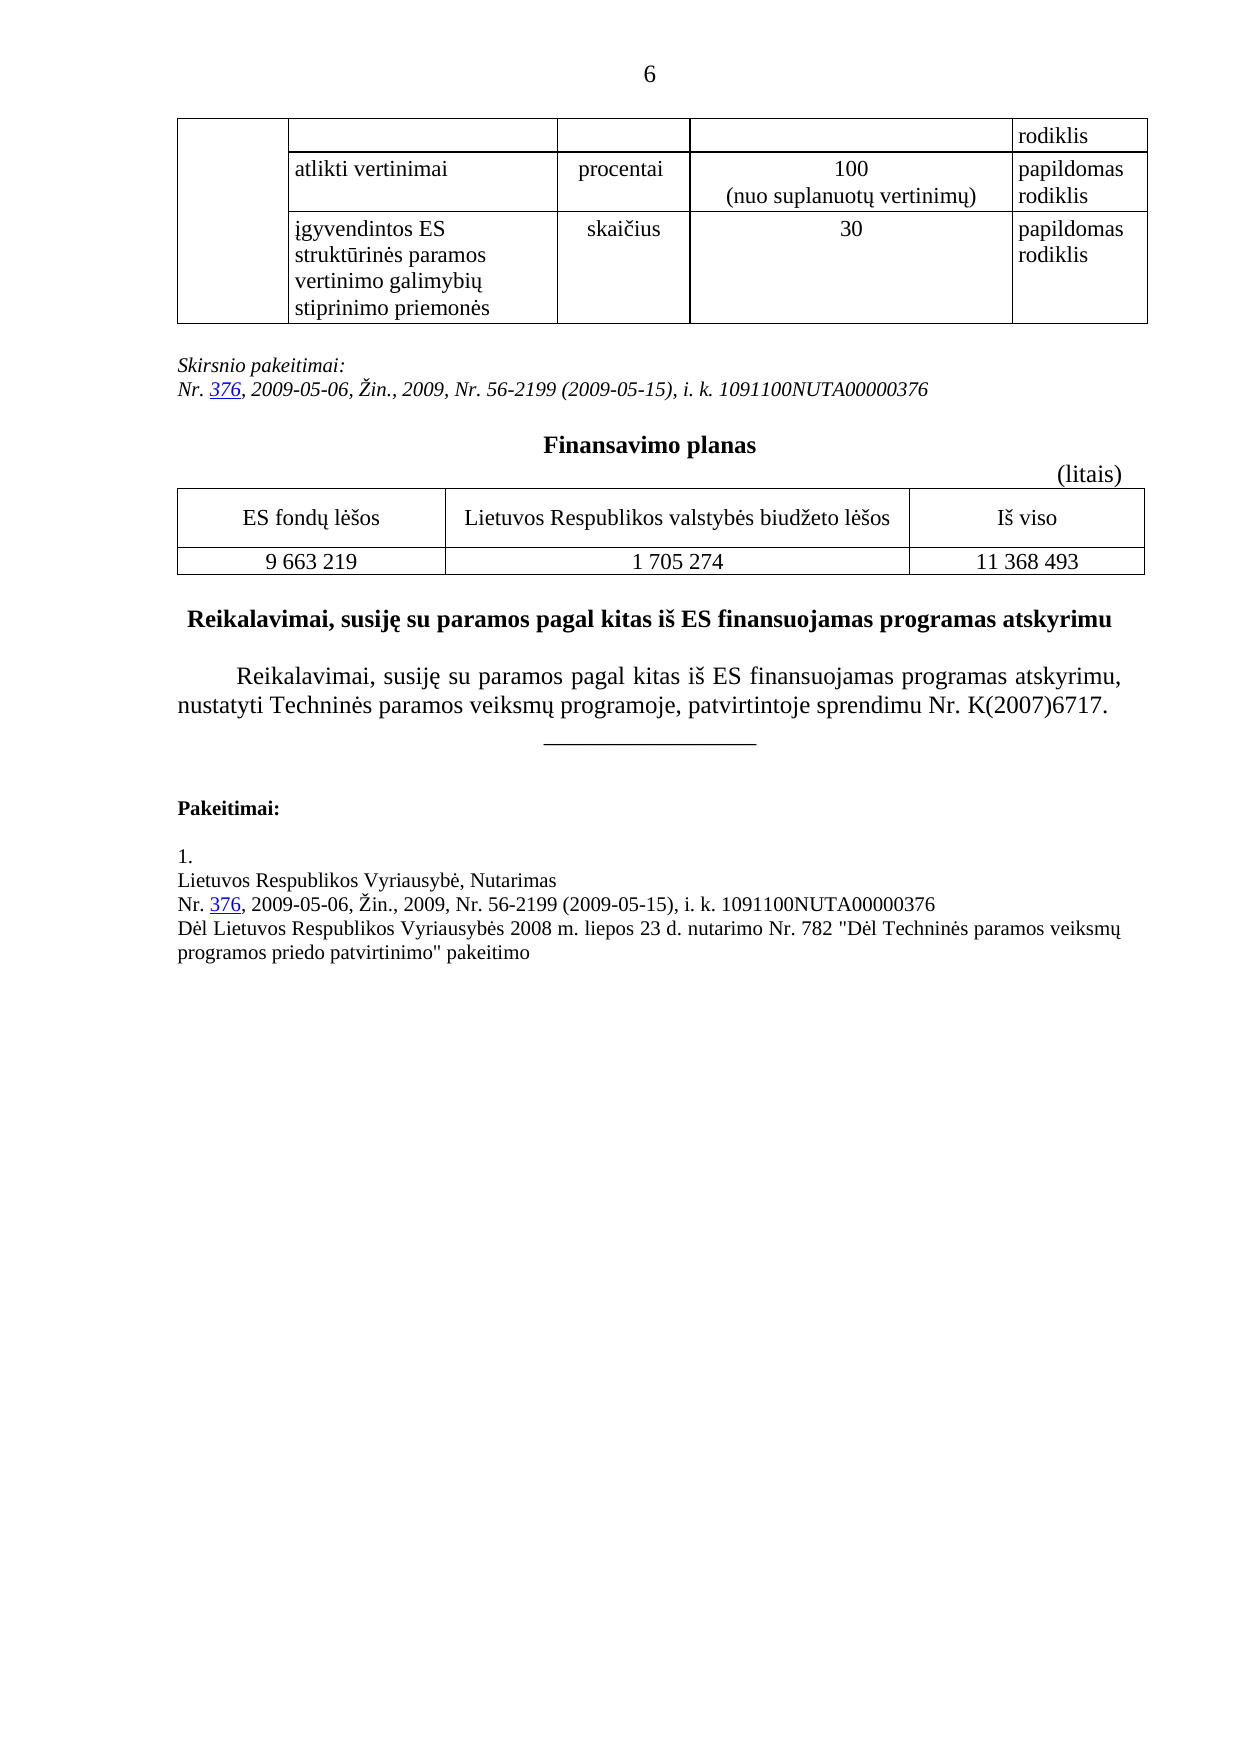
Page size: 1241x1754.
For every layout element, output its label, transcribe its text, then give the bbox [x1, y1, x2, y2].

text 1. [177, 844, 1122, 868]
table_header Iš viso [910, 489, 1144, 547]
table_cell 30 [691, 212, 1012, 323]
table_cell įgyvendintos ES struktūrinės paramos vertinimo galimybių stiprinimo priemonės [289, 212, 557, 323]
table_cell papildomas rodiklis [1013, 153, 1147, 211]
text Nr. 376, 2009-05-06, Žin., 2009, Nr. 56-2199 (2009-05-15), i. k. 1091100NUTA00000376 [177, 377, 1122, 401]
text Lietuvos Respublikos Vyriausybė, Nutarimas [177, 868, 1122, 892]
table_cell skaičius [558, 212, 689, 323]
table_cell [178, 119, 288, 323]
text Finansavimo planas [177, 430, 1122, 459]
table_cell 1 705 274 [446, 548, 909, 574]
text Nr. 376, 2009-05-06, Žin., 2009, Nr. 56-2199 (2009-05-15), i. k. 1091100NUTA00000376 [177, 892, 1122, 916]
table_cell atlikti vertinimai [289, 153, 557, 211]
text Pakeitimai: [177, 796, 1122, 820]
text (litais) [177, 459, 1122, 487]
table_cell [691, 119, 1012, 151]
table_cell 9 663 219 [178, 548, 445, 574]
text Reikalavimai, susiję su paramos pagal kitas iš ES finansuojamas programas atskyrimu [177, 604, 1122, 633]
table_header ES fondų lėšos [178, 489, 445, 547]
table_cell [558, 119, 689, 151]
table_cell 100 (nuo suplanuotų vertinimų) [691, 153, 1012, 211]
table_cell papildomas rodiklis [1013, 212, 1147, 323]
table_cell 11 368 493 [910, 548, 1144, 574]
text Reikalavimai, susiję su paramos pagal kitas iš ES finansuojamas programas atskyrimu, nustatyti Techninės paramos veiksmų programoje, patvirtintoje sprendimu Nr. K(2007)6717. [177, 661, 1122, 719]
table_header Lietuvos Respublikos valstybės biudžeto lėšos [446, 489, 909, 547]
table_cell procentai [558, 153, 689, 211]
text _________________ [177, 719, 1122, 748]
text Skirsnio pakeitimai: [177, 353, 1122, 377]
table_cell [289, 119, 557, 151]
text Dėl Lietuvos Respublikos Vyriausybės 2008 m. liepos 23 d. nutarimo Nr. 782 "Dėl Techninės paramos veiksmų programos priedo patvirtinimo" pakeitimo [177, 916, 1122, 964]
table_cell rodiklis [1013, 119, 1147, 151]
